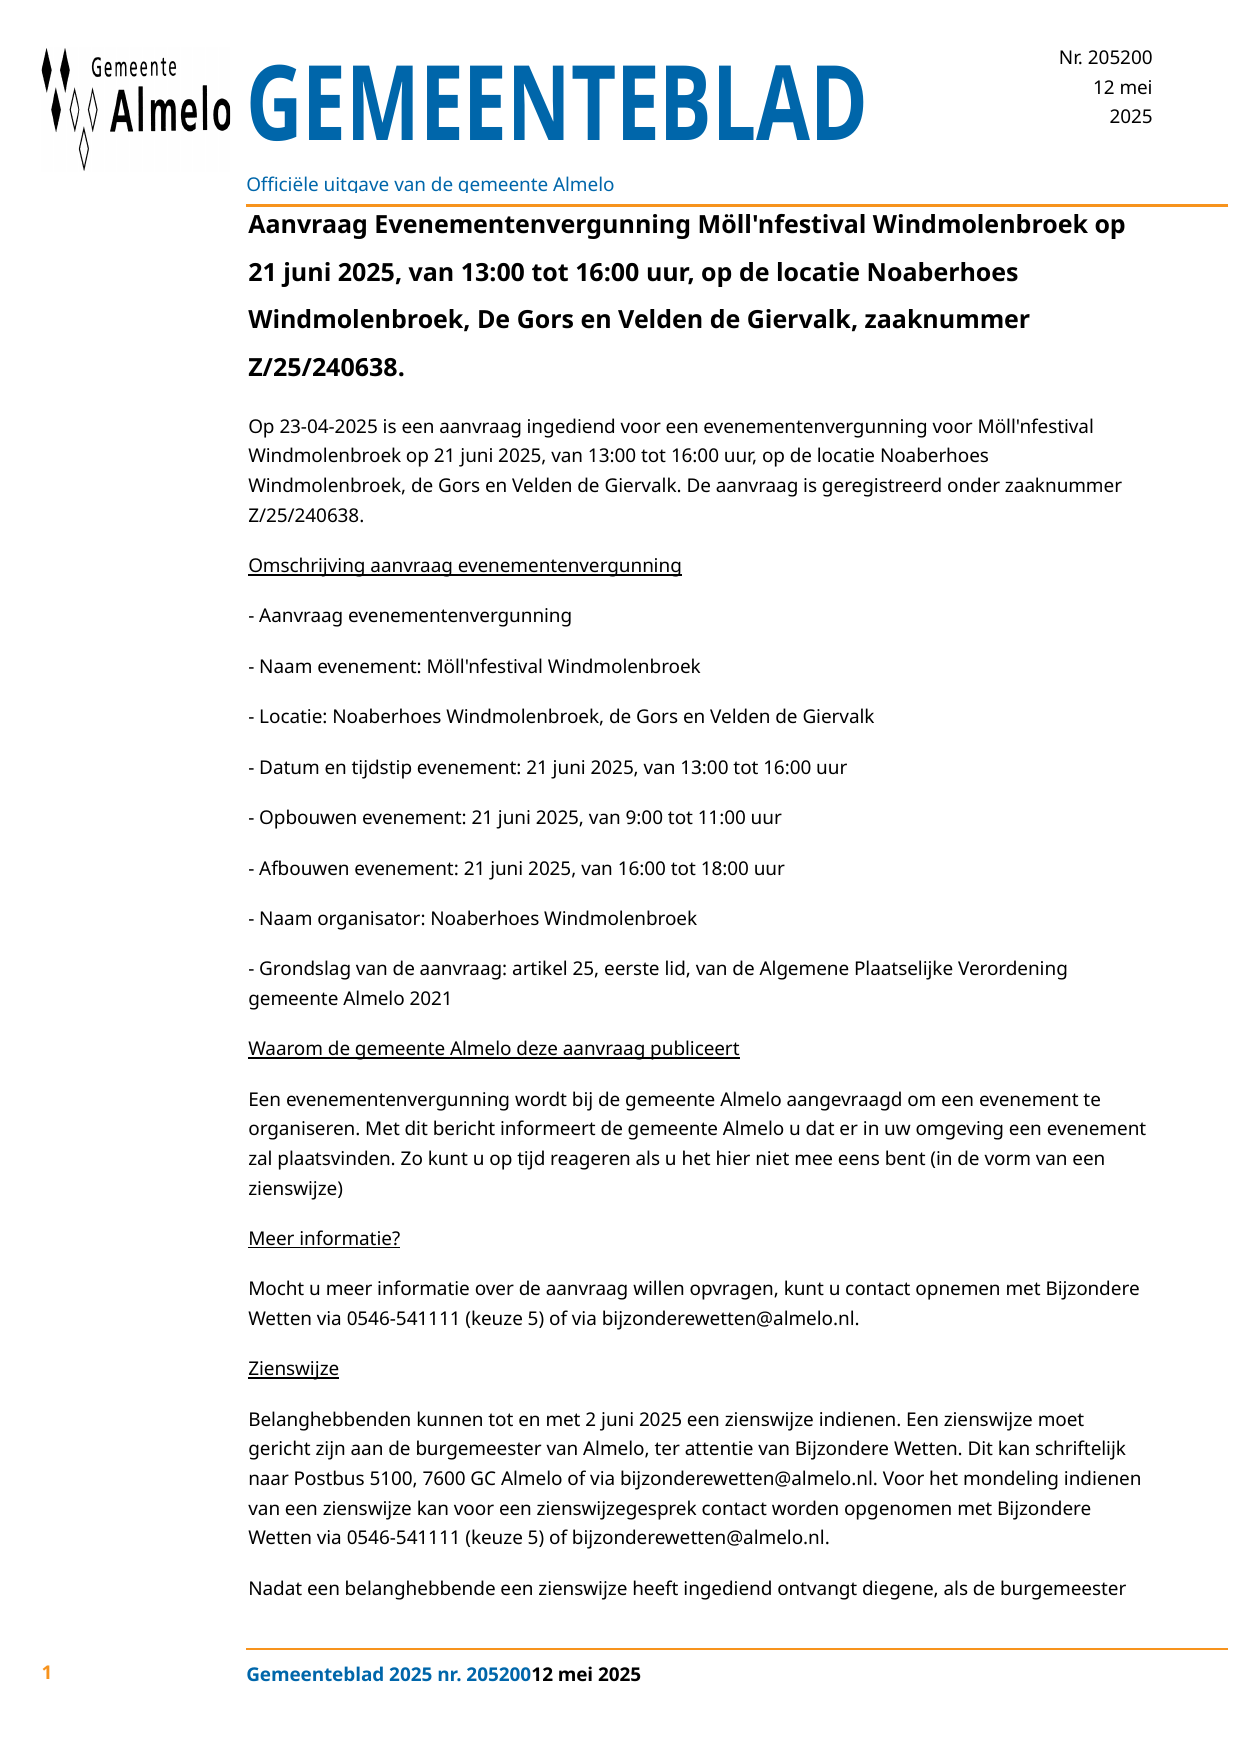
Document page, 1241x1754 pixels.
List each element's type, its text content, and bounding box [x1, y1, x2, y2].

text Mocht u meer informatie over de aanvraag willen opvragen, kunt u contact opnemen met Bijzondere Wetten via 0546-541111 (keuze 5) of via bijzonderewetten@almelo.nl. [248, 1276, 1152, 1331]
text Waarom de gemeente Almelo deze aanvraag publiceert [248, 1036, 1152, 1061]
text Nadat een belanghebbende een zienswijze heeft ingediend ontvangt diegene, als de burgemeester [248, 1575, 1152, 1601]
text - Opbouwen evenement: 21 juni 2025, van 9:00 tot 11:00 uur [248, 804, 1152, 830]
text Op 23-04-2025 is een aanvraag ingediend voor een evenementenvergunning voor Möll'nfestival Windmolenbroek op 21 juni 2025, van 13:00 tot 16:00 uur, op de locatie Noaberhoes Windmolenbroek, de Gors en Velden de Giervalk. De aanvraag is geregistreerd onder zaaknummer Z/25/240638. [248, 413, 1152, 528]
text Een evenementenvergunning wordt bij de gemeente Almelo aangevraagd om een evenement te organiseren. Met dit bericht informeert de gemeente Almelo u dat er in uw omgeving een evenement zal plaatsvinden. Zo kunt u op tijd reageren als u het hier niet mee eens bent (in de vorm van een zienswijze) [248, 1086, 1152, 1201]
text - Locatie: Noaberhoes Windmolenbroek, de Gors en Velden de Giervalk [248, 703, 1152, 729]
picture [41, 47, 231, 172]
text Belanghebbenden kunnen tot en met 2 juni 2025 een zienswijze indienen. Een zienswijze moet gericht zijn aan de burgemeester van Almelo, ter attentie van Bijzondere Wetten. Dit kan schriftelijk naar Postbus 5100, 7600 GC Almelo of via bijzonderewetten@almelo.nl. Voor het mondeling indienen van een zienswijze kan voor een zienswijzegesprek contact worden opgenomen met Bijzondere Wetten via 0546-541111 (keuze 5) of bijzonderewetten@almelo.nl. [248, 1406, 1152, 1550]
text - Datum en tijdstip evenement: 21 juni 2025, van 13:00 tot 16:00 uur [248, 754, 1152, 780]
text - Grondslag van de aanvraag: artikel 25, eerste lid, van de Algemene Plaatselijke Verordening gemeente Almelo 2021 [248, 956, 1152, 1011]
text Aanvraag Evenementenvergunning Möll'nfestival Windmolenbroek op 21 juni 2025, van 13:00 tot 16:00 uur, op de locatie Noaberhoes Windmolenbroek, De Gors en Velden de Giervalk, zaaknummer Z/25/240638. [248, 207, 1152, 384]
text Zienswijze [248, 1356, 1152, 1381]
text - Naam evenement: Möll'nfestival Windmolenbroek [248, 653, 1152, 679]
text - Aanvraag evenementenvergunning [248, 603, 1152, 628]
text Meer informatie? [248, 1225, 1152, 1251]
text - Afbouwen evenement: 21 juni 2025, van 16:00 tot 18:00 uur [248, 855, 1152, 881]
text Omschrijving aanvraag evenementenvergunning [248, 552, 1152, 578]
text - Naam organisator: Noaberhoes Windmolenbroek [248, 905, 1152, 931]
